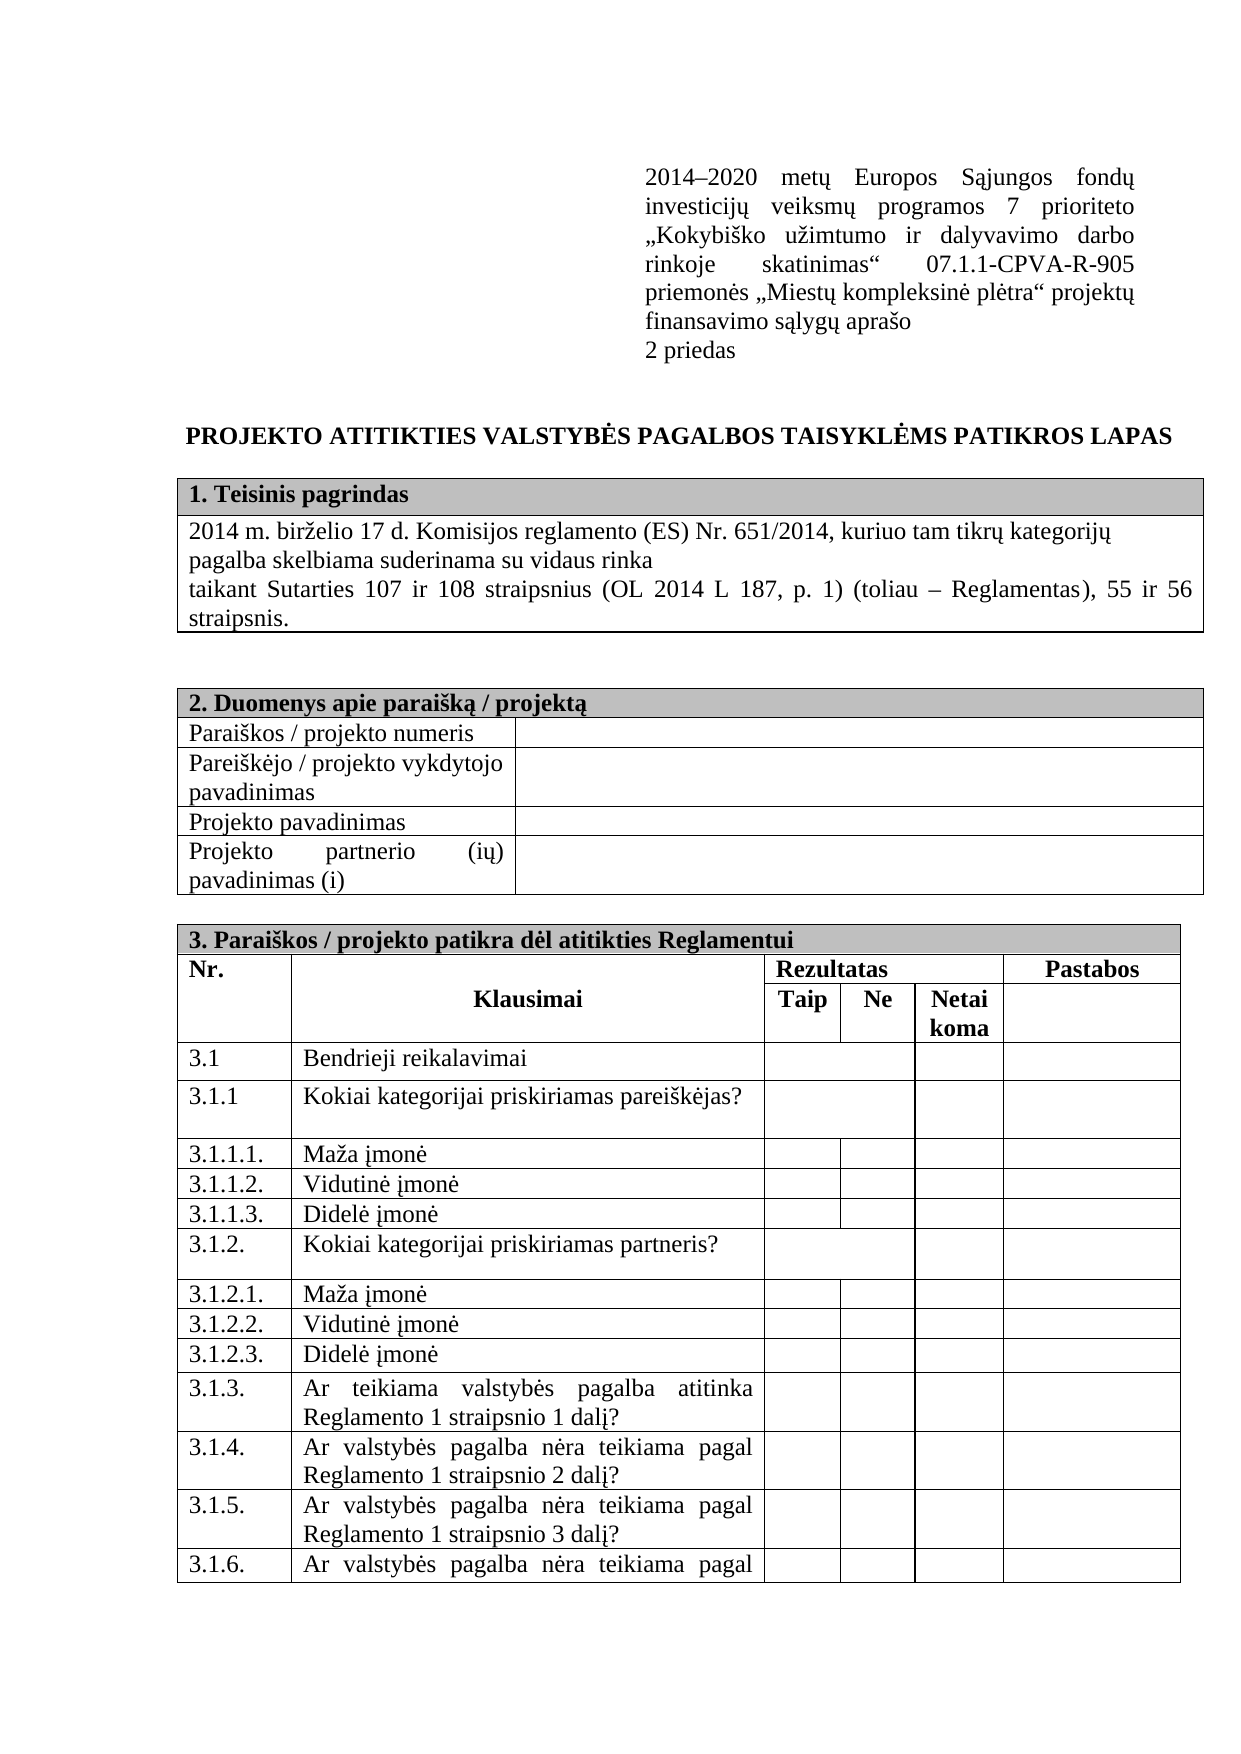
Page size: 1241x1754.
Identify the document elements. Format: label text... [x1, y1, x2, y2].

table_cell [916, 1373, 1003, 1431]
table_cell [1004, 1043, 1180, 1080]
table_cell [916, 1309, 1003, 1338]
table_header 1. Teisinis pagrindas [178, 479, 1203, 515]
table_cell 3.1.6. [178, 1549, 291, 1582]
table_cell [916, 1139, 1003, 1168]
table_cell [916, 1549, 1003, 1582]
table_cell 3.1.1.2. [178, 1169, 291, 1198]
text 2014–2020 metų Europos Sąjungos fondų investicijų veiksmų programos 7 prioriteto „Kokybiško užimtumo ir dalyvavimo darbo rinkoje skatinimas“ 07.1.1-CPVA-R-905 priemonės „Miestų kompleksinė plėtra“ projektų finansavimo sąlygų aprašo [645, 162, 1135, 335]
table_cell 3.1.1 [178, 1081, 291, 1138]
table_cell 3.1 [178, 1043, 291, 1080]
table_cell 3.1.2.3. [178, 1339, 291, 1372]
table_cell [765, 1229, 914, 1278]
table_cell Ne [841, 984, 914, 1042]
table_cell [916, 1432, 1003, 1489]
table_cell [1004, 1229, 1180, 1278]
table_cell Vidutinė įmonė [292, 1309, 764, 1338]
table_cell [516, 807, 1203, 835]
table_cell [765, 1199, 840, 1228]
table_cell Taip [765, 984, 840, 1042]
table_cell [841, 1169, 914, 1198]
table_cell [916, 1199, 1003, 1228]
table_cell [516, 836, 1203, 894]
table_cell [765, 1549, 840, 1582]
table_cell Vidutinė įmonė [292, 1169, 764, 1198]
table_cell Maža įmonė [292, 1139, 764, 1168]
table_cell [765, 1432, 840, 1489]
table_cell [765, 1280, 840, 1308]
table_cell [765, 1081, 914, 1138]
table_cell [765, 1309, 840, 1338]
table_cell [1004, 1169, 1180, 1198]
table_cell [916, 1490, 1003, 1548]
table_cell 3.1.5. [178, 1490, 291, 1548]
table_cell [841, 1199, 914, 1228]
table_cell Rezultatas [765, 955, 1003, 983]
table_cell Nr. [178, 955, 291, 1042]
table_cell [841, 1373, 914, 1431]
table_cell 3.1.4. [178, 1432, 291, 1489]
table_cell [916, 1043, 1003, 1080]
table_cell Didelė įmonė [292, 1339, 764, 1372]
table_cell 3.1.1.3. [178, 1199, 291, 1228]
table_cell [841, 1432, 914, 1489]
table_cell [841, 1490, 914, 1548]
table_cell 2014 m. birželio 17 d. Komisijos reglamento (ES) Nr. 651/2014, kuriuo tam tikrų kategorijų pagalba skelbiama suderinama su vidaus rinka taikant Sutarties 107 ir 108 straipsnius (OL 2014 L 187, p. 1) (toliau – Reglamentas), 55 ir 56 straipsnis. [178, 516, 1203, 631]
table_cell 3.1.2.1. [178, 1280, 291, 1308]
table_cell [516, 748, 1203, 806]
table_cell [1004, 1280, 1180, 1308]
table_cell Kokiai kategorijai priskiriamas partneris? [292, 1229, 764, 1278]
table_cell [916, 1280, 1003, 1308]
table_cell [841, 1549, 914, 1582]
table_cell Ar valstybės pagalba nėra teikiama pagal Reglamento 1 straipsnio 3 dalį? [292, 1490, 764, 1548]
table_cell [765, 1169, 840, 1198]
table_cell [765, 1373, 840, 1431]
table_cell [1004, 1373, 1180, 1431]
table_cell Projekto partnerio (ių) pavadinimas (i) [178, 836, 515, 894]
table_cell [765, 1490, 840, 1548]
table_cell [1004, 1490, 1180, 1548]
text PROJEKTO ATITIKTIES valstybės PAGALBOS TAISYKLĖMS Patikros lapas [177, 421, 1181, 449]
table_cell [1004, 1309, 1180, 1338]
table_cell [765, 1339, 840, 1372]
table_cell [765, 1043, 914, 1080]
table_cell 3.1.2.2. [178, 1309, 291, 1338]
table_cell [1004, 1081, 1180, 1138]
table_cell [1004, 1199, 1180, 1228]
table_cell [1004, 1549, 1180, 1582]
table_cell Kokiai kategorijai priskiriamas pareiškėjas? [292, 1081, 764, 1138]
table_cell [1004, 1432, 1180, 1489]
table_cell Ar valstybės pagalba nėra teikiama pagal Reglamento 1 straipsnio 2 dalį? [292, 1432, 764, 1489]
table_header 3. Paraiškos / projekto patikra dėl atitikties Reglamentui [178, 925, 1180, 953]
table_cell [1004, 1339, 1180, 1372]
table_cell [841, 1280, 914, 1308]
table_cell [1004, 1139, 1180, 1168]
table_cell Didelė įmonė [292, 1199, 764, 1228]
text 2 priedas [645, 335, 1135, 364]
table_cell [765, 1139, 840, 1168]
table_cell Pareiškėjo / projekto vykdytojo pavadinimas [178, 748, 515, 806]
table_cell Ar valstybės pagalba nėra teikiama pagal [292, 1549, 764, 1582]
table_cell [516, 718, 1203, 747]
table_cell 3.1.2. [178, 1229, 291, 1278]
table_cell [916, 1169, 1003, 1198]
table_cell Bendrieji reikalavimai [292, 1043, 764, 1080]
table_cell [916, 1081, 1003, 1138]
table_cell Paraiškos / projekto numeris [178, 718, 515, 747]
table_header 2. Duomenys apie paraišką / projektą [178, 689, 1203, 717]
table_cell Ar teikiama valstybės pagalba atitinka Reglamento 1 straipsnio 1 dalį? [292, 1373, 764, 1431]
table_cell [916, 1229, 1003, 1278]
table_cell 3.1.1.1. [178, 1139, 291, 1168]
table_cell [1004, 984, 1180, 1042]
table_cell [841, 1339, 914, 1372]
table_cell [916, 1339, 1003, 1372]
table_cell [841, 1309, 914, 1338]
table_cell 3.1.3. [178, 1373, 291, 1431]
table_cell [841, 1139, 914, 1168]
table_cell Maža įmonė [292, 1280, 764, 1308]
table_cell Netaikoma [916, 984, 1003, 1042]
table_cell Klausimai [292, 955, 764, 1042]
table_cell Pastabos [1004, 955, 1180, 983]
table_cell Projekto pavadinimas [178, 807, 515, 835]
